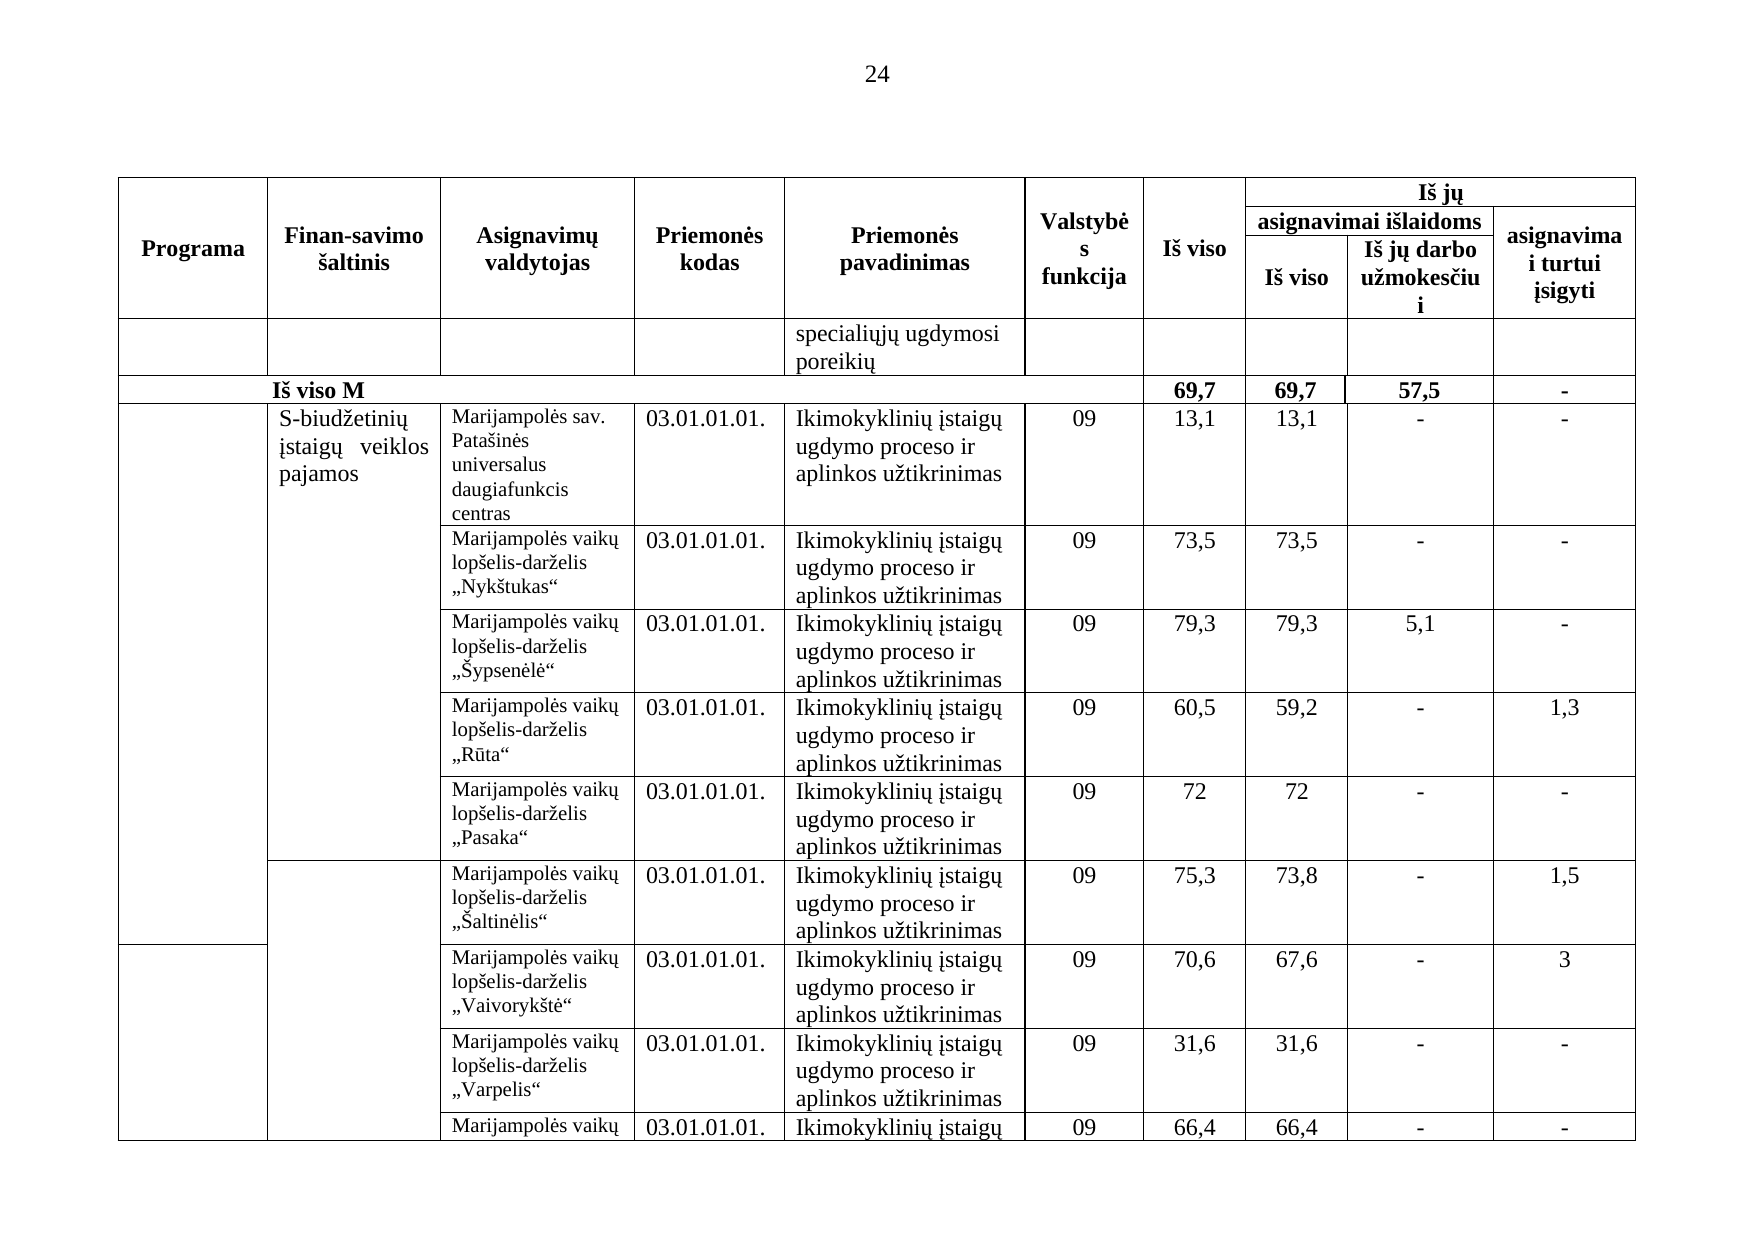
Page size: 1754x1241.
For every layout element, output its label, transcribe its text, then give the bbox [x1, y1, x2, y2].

table_cell - [1348, 777, 1493, 860]
table_cell 66,4 [1144, 1113, 1245, 1140]
table_cell Marijampolės vaikų lopšelis-darželis „Vaivorykštė“ [441, 945, 634, 1028]
table_cell 67,6 [1246, 945, 1347, 1028]
table_cell Marijampolės vaikų lopšelis-darželis „Pasaka“ [441, 777, 634, 860]
table_cell 31,6 [1144, 1029, 1245, 1112]
table_cell - [1494, 610, 1635, 692]
table_cell 03.01.01.01. [635, 945, 784, 1028]
table_cell 09 [1026, 1113, 1143, 1140]
table_cell specialiųjų ugdymosi poreikių [785, 319, 1024, 374]
table_cell - [1348, 693, 1493, 776]
table_cell Marijampolės vaikų [441, 1113, 634, 1140]
table_cell Ikimokyklinių įstaigų ugdymo proceso ir aplinkos užtikrinimas [785, 861, 1024, 944]
table_cell 03.01.01.01. [635, 777, 784, 860]
table_cell asignavimai išlaidoms [1246, 207, 1493, 234]
table_cell Ikimokyklinių įstaigų ugdymo proceso ir aplinkos užtikrinimas [785, 945, 1024, 1028]
table_cell Ikimokyklinių įstaigų [785, 1113, 1024, 1140]
table_cell 09 [1026, 861, 1143, 944]
table_cell Iš jų darbo užmokesčiui [1348, 236, 1493, 318]
table_cell 13,1 [1246, 404, 1347, 524]
table_cell 1,3 [1494, 693, 1635, 776]
table_cell 3 [1494, 945, 1635, 1028]
table_cell 09 [1026, 1029, 1143, 1112]
table_cell 09 [1026, 610, 1143, 692]
table_cell 03.01.01.01. [635, 1029, 784, 1112]
table_cell [1348, 319, 1493, 374]
table_cell - [1348, 1029, 1493, 1112]
table_cell - [1494, 319, 1635, 374]
table_cell 69,7 [1144, 376, 1245, 403]
table_cell [635, 319, 784, 374]
table_cell Marijampolės vaikų lopšelis-darželis „Varpelis“ [441, 1029, 634, 1112]
table_header Priemonės pavadinimas [785, 178, 1024, 318]
table_cell Marijampolės vaikų lopšelis-darželis „Šaltinėlis“ [441, 861, 634, 944]
table_cell Marijampolės vaikų lopšelis-darželis „Nykštukas“ [441, 526, 634, 608]
table_cell - [1494, 1029, 1635, 1112]
table_cell [119, 404, 267, 944]
table_cell Ikimokyklinių įstaigų ugdymo proceso ir aplinkos užtikrinimas [785, 777, 1024, 860]
table_cell 60,5 [1144, 693, 1245, 776]
table_cell 13,1 [1144, 404, 1245, 524]
table_cell 75,3 [1144, 861, 1245, 944]
table_cell 70,6 [1144, 945, 1245, 1028]
table_cell Marijampolės vaikų lopšelis-darželis „Rūta“ [441, 693, 634, 776]
table_header Iš jų [1246, 178, 1635, 206]
table_cell - [1348, 861, 1493, 944]
table_cell [1144, 319, 1245, 374]
table_cell [268, 861, 440, 1140]
table_cell 31,6 [1246, 1029, 1347, 1112]
table_cell 03.01.01.01. [635, 404, 784, 524]
table_cell [1246, 319, 1347, 374]
table_cell - [1348, 526, 1493, 608]
table_cell 59,2 [1246, 693, 1347, 776]
table_cell 09 [1026, 777, 1143, 860]
table_cell - [1494, 1113, 1635, 1140]
table_cell Marijampolės vaikų lopšelis-darželis „Šypsenėlė“ [441, 610, 634, 692]
table_cell Ikimokyklinių įstaigų ugdymo proceso ir aplinkos užtikrinimas [785, 693, 1024, 776]
table_header Asignavimų valdytojas [441, 178, 634, 318]
table_cell 03.01.01.01. [635, 1113, 784, 1140]
table_cell Iš viso M [119, 376, 1143, 403]
table_header Programa [119, 178, 267, 318]
table_cell S-biudžetinių įstaigų veiklos pajamos [268, 404, 440, 860]
table_cell Ikimokyklinių įstaigų ugdymo proceso ir aplinkos užtikrinimas [785, 404, 1024, 524]
table_cell - [1348, 404, 1493, 524]
table_cell asignavimai turtui įsigyti [1494, 207, 1635, 318]
table_cell 09 [1026, 526, 1143, 608]
table_cell - [1494, 777, 1635, 860]
table_header Iš viso [1144, 178, 1245, 318]
table_cell - [1494, 526, 1635, 608]
table_cell [1026, 319, 1143, 374]
table_cell 69,7 [1246, 376, 1344, 403]
table_cell 09 [1026, 945, 1143, 1028]
table_cell Iš viso [1246, 236, 1347, 318]
table_cell 09 [1026, 693, 1143, 776]
table_cell [119, 945, 267, 1140]
table_cell [441, 319, 634, 374]
table_cell 73,8 [1246, 861, 1347, 944]
table_cell [119, 319, 267, 374]
table_cell 72 [1144, 777, 1245, 860]
table_cell - [1348, 1113, 1493, 1140]
table_cell 03.01.01.01. [635, 526, 784, 608]
table_cell - [1494, 376, 1635, 403]
table_cell 79,3 [1144, 610, 1245, 692]
table_cell Ikimokyklinių įstaigų ugdymo proceso ir aplinkos užtikrinimas [785, 610, 1024, 692]
table_cell Ikimokyklinių įstaigų ugdymo proceso ir aplinkos užtikrinimas [785, 526, 1024, 608]
table_header Priemonės kodas [635, 178, 784, 318]
table_cell [268, 319, 440, 374]
table_cell 73,5 [1144, 526, 1245, 608]
table_cell Marijampolės sav. Patašinės universalus daugiafunkcis centras [441, 404, 634, 524]
table_cell 66,4 [1246, 1113, 1347, 1140]
table_header Valstybės funkcija [1026, 178, 1143, 318]
table_cell 5,1 [1348, 610, 1493, 692]
table_cell 72 [1246, 777, 1347, 860]
table_cell 57,5 [1346, 376, 1493, 403]
table_cell 73,5 [1246, 526, 1347, 608]
table_cell - [1348, 945, 1493, 1028]
table_cell Ikimokyklinių įstaigų ugdymo proceso ir aplinkos užtikrinimas [785, 1029, 1024, 1112]
table_header Finan-savimo šaltinis [268, 178, 440, 318]
table_cell 1,5 [1494, 861, 1635, 944]
table_cell 03.01.01.01. [635, 693, 784, 776]
table_cell - [1494, 404, 1635, 524]
table_cell 09 [1026, 404, 1143, 524]
table_cell 79,3 [1246, 610, 1347, 692]
table_cell 03.01.01.01. [635, 610, 784, 692]
table_cell 03.01.01.01. [635, 861, 784, 944]
